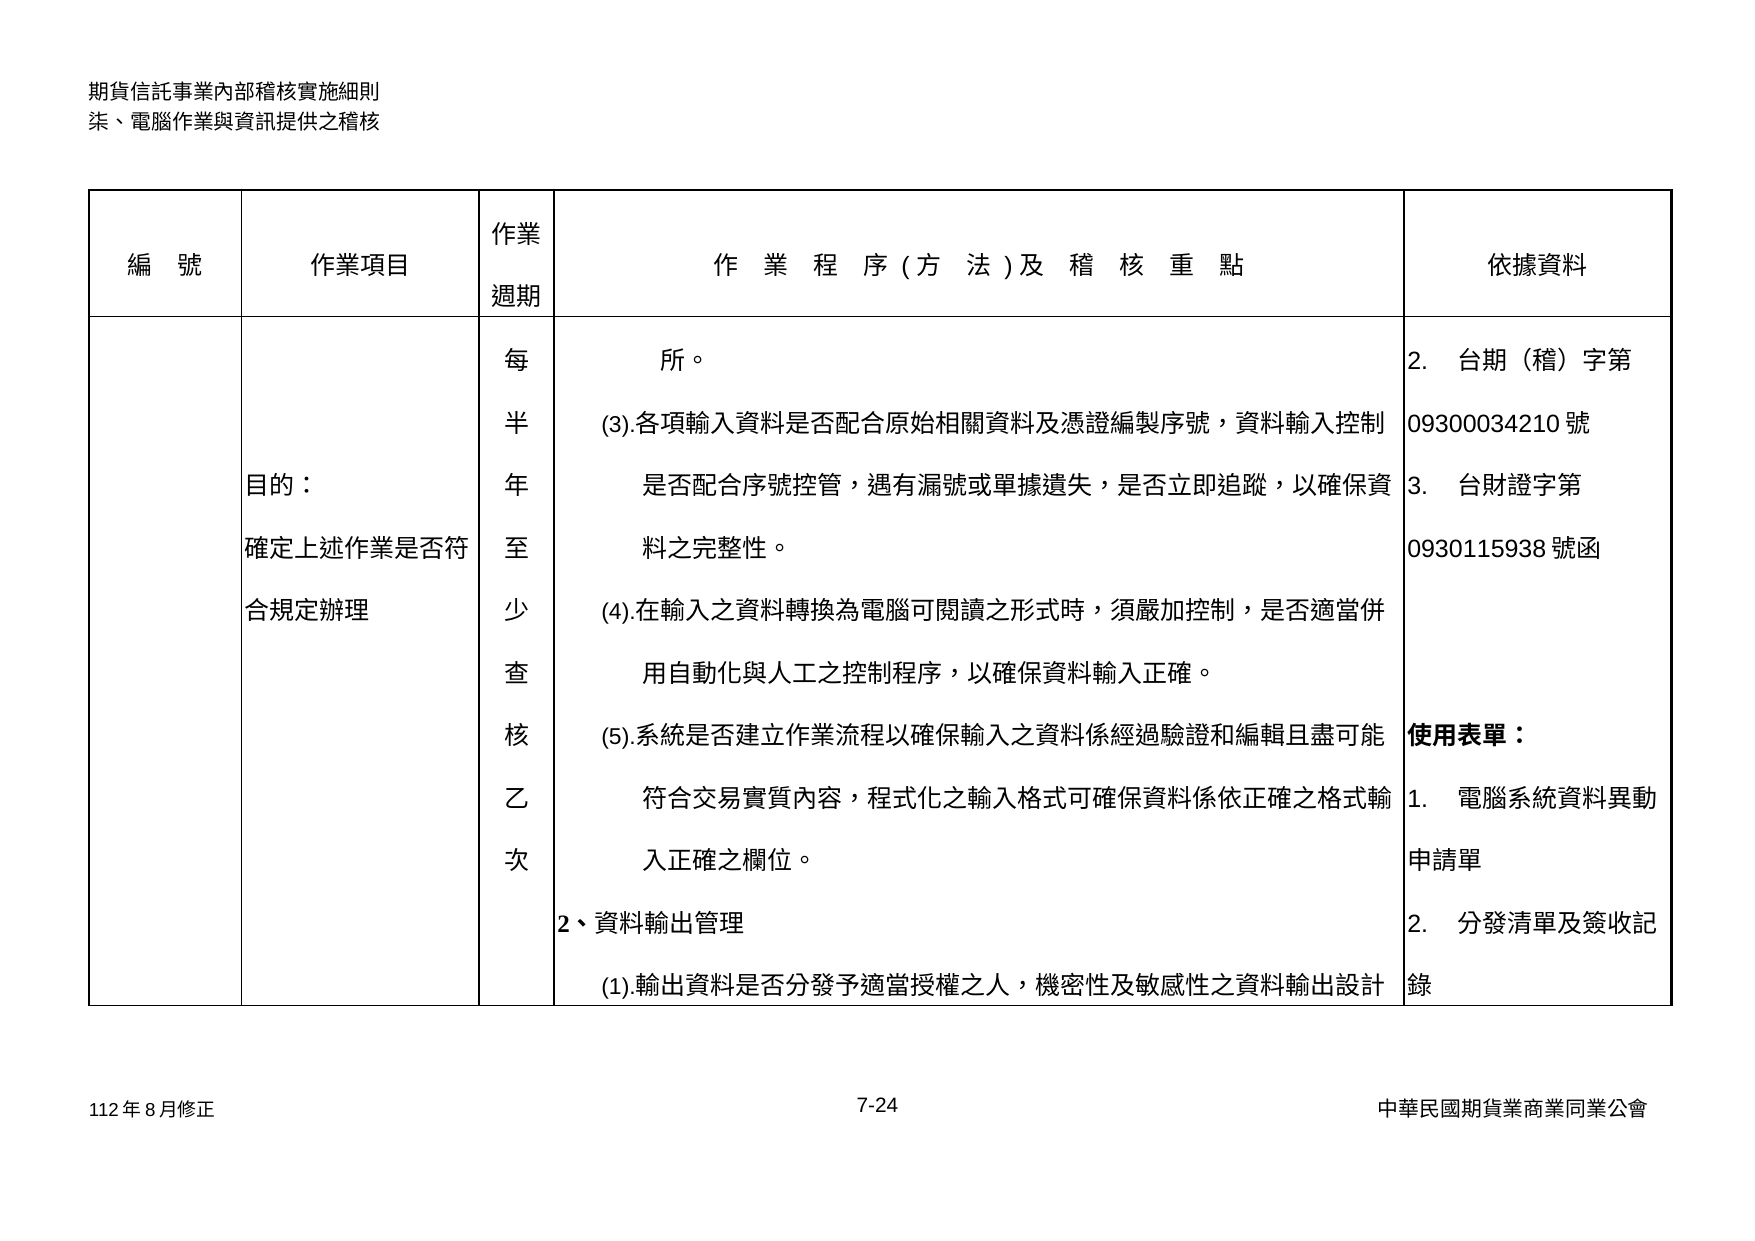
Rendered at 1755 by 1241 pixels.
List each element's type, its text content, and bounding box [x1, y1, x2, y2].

table_header 編 號 [90, 191, 241, 316]
table_header 作業項目 [242, 191, 478, 316]
table_cell 目的： 確定上述作業是否符合規定辦理 [242, 317, 478, 1005]
table_cell [90, 317, 241, 1005]
table_cell 每 半 年 至 少 查 核 乙 次 [480, 317, 553, 1005]
table_header 作業 週期 [480, 191, 553, 316]
table_cell 法令規章： 證券暨期貨市場各服務事業建立內部控制制度處理準則 第10條 台期（稽）字第09300034210號 台財證字第0930115938號函 使用表單： 電腦系統資料異動申請單 分發清單及簽收記錄 審計軌跡報告 [1405, 317, 1670, 1005]
table_header 依據資料 [1405, 191, 1670, 316]
table_cell 資料輸入管理 資料之輸入及修改是否經授權，並於輸入前查驗資料輸入之正確性，依相關之原始資料輸入。 原始相關資料及憑證，是否由各單位專人負責保管，並存於安全處所。 各項輸入資料是否配合原始相關資料及憑證編製序號，資料輸入控制是否配合序號控管，遇有漏號或單據遺失，是否立即追蹤，以確保資料之完整性。 在輸入之資料轉換為電腦可閱讀之形式時，須嚴加控制，是否適當併用自動化與人工之控制程序，以確保資料輸入正確。 系統是否建立作業流程以確保輸入之資料係經過驗證和編輯且盡可能符合交易實質內容，程式化之輸入格式可確保資料係依正確之格式輸入正確之欄位。 資料輸出管理 輸出資料是否分發予適當授權之人，機密性及敏感性之資料輸出設計有適當管控程序，由專人負責輸出、分送、保管，並建立分發清單及簽收紀錄。 系統是否產生重要資料鍵入、主檔變更及系統自動產生交易之審計軌跡報告（如交易明細報告），以供核對及調節原始輸入憑證。 更正例外或異常輸出項目： 發現資料錯誤是否會同相關人員查明原因，並填寫電腦系統資料異動申請單報請權責主管核准修正後，更正資料並將申請單與相關文件妥善保存備查。 更正例外或異常項目之再輸入是否調節至原例外或異常項目。 [555, 317, 1403, 1005]
table_header 作 業 程 序 ( 方 法 ) 及 稽 核 重 點 [555, 191, 1403, 316]
